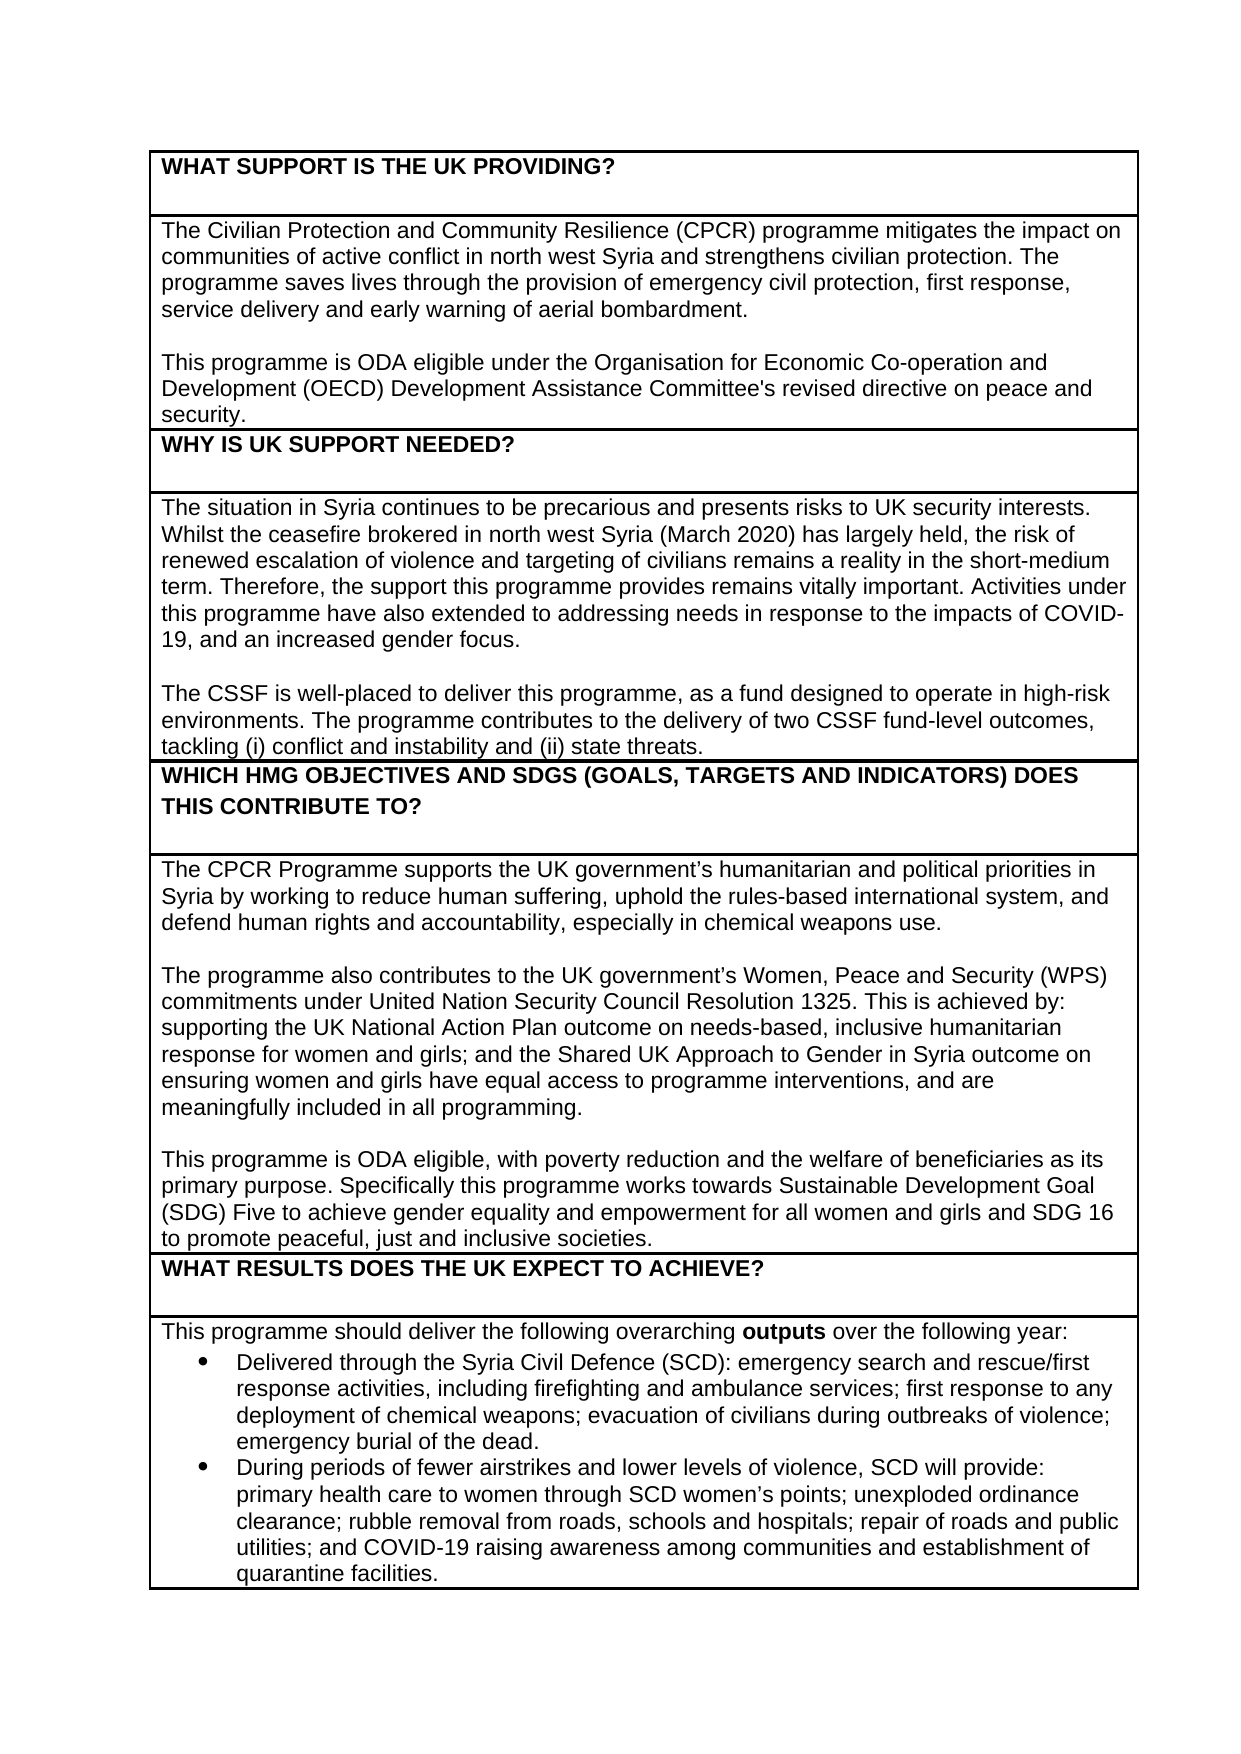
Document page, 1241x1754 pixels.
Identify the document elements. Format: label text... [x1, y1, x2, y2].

table_cell The situation in Syria continues to be precarious and presents risks to UK security interests. Whilst the ceasefire brokered in north west Syria (March 2020) has largely held, the risk of renewed escalation of violence and targeting of civilians remains a reality in the short-medium term. Therefore, the support this programme provides remains vitally important. Activities under this programme have also extended to addressing needs in response to the impacts of COVID-19, and an increased gender focus. The CSSF is well-placed to deliver this programme, as a fund designed to operate in high-risk environments. The programme contributes to the delivery of two CSSF fund-level outcomes, tackling (i) conflict and instability and (ii) state threats. [151, 494, 1137, 759]
table_cell WHY IS UK SUPPORT NEEDED? [151, 431, 1137, 491]
table_cell The CPCR Programme supports the UK government’s humanitarian and political priorities in Syria by working to reduce human suffering, uphold the rules-based international system, and defend human rights and accountability, especially in chemical weapons use. The programme also contributes to the UK government’s Women, Peace and Security (WPS) commitments under United Nation Security Council Resolution 1325. This is achieved by: supporting the UK National Action Plan outcome on needs-based, inclusive humanitarian response for women and girls; and the Shared UK Approach to Gender in Syria outcome on ensuring women and girls have equal access to programme interventions, and are meaningfully included in all programming. This programme is ODA eligible, with poverty reduction and the welfare of beneficiaries as its primary purpose. Specifically this programme works towards Sustainable Development Goal (SDG) Five to achieve gender equality and empowerment for all women and girls and SDG 16 to promote peaceful, just and inclusive societies. [151, 856, 1137, 1252]
table_cell WHAT SUPPORT IS THE UK PROVIDING? [151, 153, 1137, 213]
table_cell Which HMG objectives and SDGs (goals, targets and indicators) does this contribute to? [151, 763, 1137, 853]
table_cell WHAT RESULTS DOES THE UK EXPECT TO ACHIEVE? [151, 1255, 1137, 1315]
table_cell The Civilian Protection and Community Resilience (CPCR) programme mitigates the impact on communities of active conflict in north west Syria and strengthens civilian protection. The programme saves lives through the provision of emergency civil protection, first response, service delivery and early warning of aerial bombardment. This programme is ODA eligible under the Organisation for Economic Co-operation and Development (OECD) Development Assistance Committee's revised directive on peace and security. [151, 217, 1137, 427]
table_cell This programme should deliver the following overarching outputs over the following year: Delivered through the Syria Civil Defence (SCD): emergency search and rescue/first response activities, including firefighting and ambulance services; first response to any deployment of chemical weapons; evacuation of civilians during outbreaks of violence; emergency burial of the dead. During periods of fewer airstrikes and lower levels of violence, SCD will provide: primary health care to women through SCD women’s points; unexploded ordinance clearance; rubble removal from roads, schools and hospitals; repair of roads and public utilities; and COVID-19 raising awareness among communities and establishment of quarantine facilities. The Sentry Early Warning System will deliver advance warning of airstrikes to approximately 2.3 million people within opposition-held Syria. It will also support reporting on airstrikes and ceasefire violations, providing an important contribution towards accountability for violations of human rights violations and International Humanitarian Law (IHL). These outputs should contribute to the following outcomes: Enhanced civilian protection, saving lives and providing access to basic services. Improved human security, with communities more resilient and better able to manage conflict. Increased justice and accountability, reducing the sense of impunity for war crimes and offering an established sense of justice for survivors. [151, 1318, 1137, 1587]
